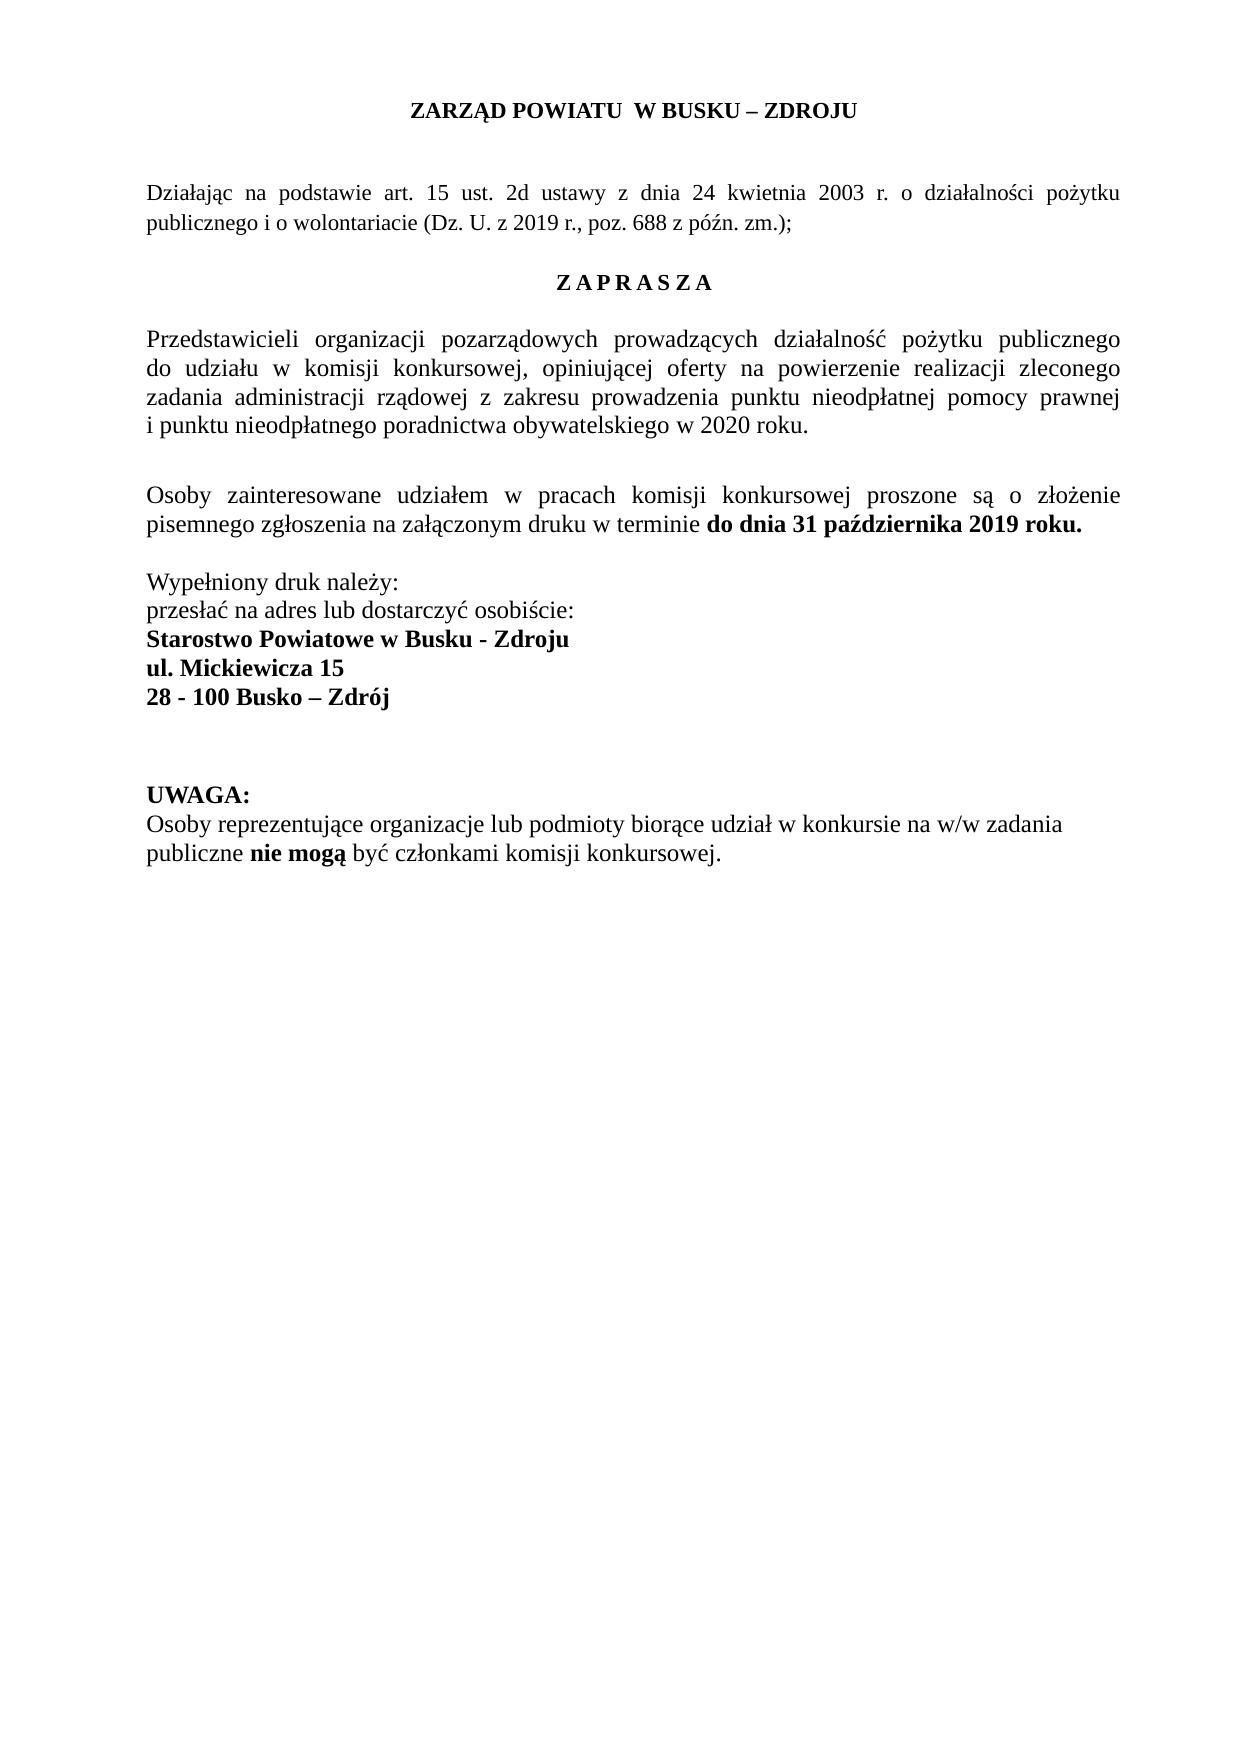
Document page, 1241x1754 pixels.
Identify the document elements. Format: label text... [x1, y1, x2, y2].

text UWAGA: [146, 780, 1121, 809]
text przesłać na adres lub dostarczyć osobiście: [146, 595, 1121, 624]
text Działając na podstawie art. 15 ust. 2d ustawy z dnia 24 kwietnia 2003 r. o działalności pożytku publicznego i o wolontariacie (Dz. U. z 2019 r., poz. 688 z późn. zm.); [146, 179, 1121, 236]
text Z A P R A S Z A [146, 269, 1121, 295]
text ZARZĄD POWIATU W BUSKU – ZDROJU [146, 97, 1121, 123]
list Starostwo Powiatowe w Busku - Zdroju ul. Mickiewicza 15 28 - 100 Busko – Zdrój [146, 624, 1121, 710]
text Osoby reprezentujące organizacje lub podmioty biorące udział w konkursie na w/w zadania publiczne nie mogą być członkami komisji konkursowej. [146, 809, 1121, 867]
text Osoby zainteresowane udziałem w pracach komisji konkursowej proszone są o złożenie pisemnego zgłoszenia na załączonym druku w terminie do dnia 31 października 2019 roku. [146, 480, 1121, 538]
text Przedstawicieli organizacji pozarządowych prowadzących działalność pożytku publicznego do udziału w komisji konkursowej, opiniującej oferty na powierzenie realizacji zleconego zadania administracji rządowej z zakresu prowadzenia punktu nieodpłatnej pomocy prawnej i punktu nieodpłatnego poradnictwa obywatelskiego w 2020 roku. [146, 324, 1121, 439]
text Wypełniony druk należy: [146, 567, 1121, 595]
